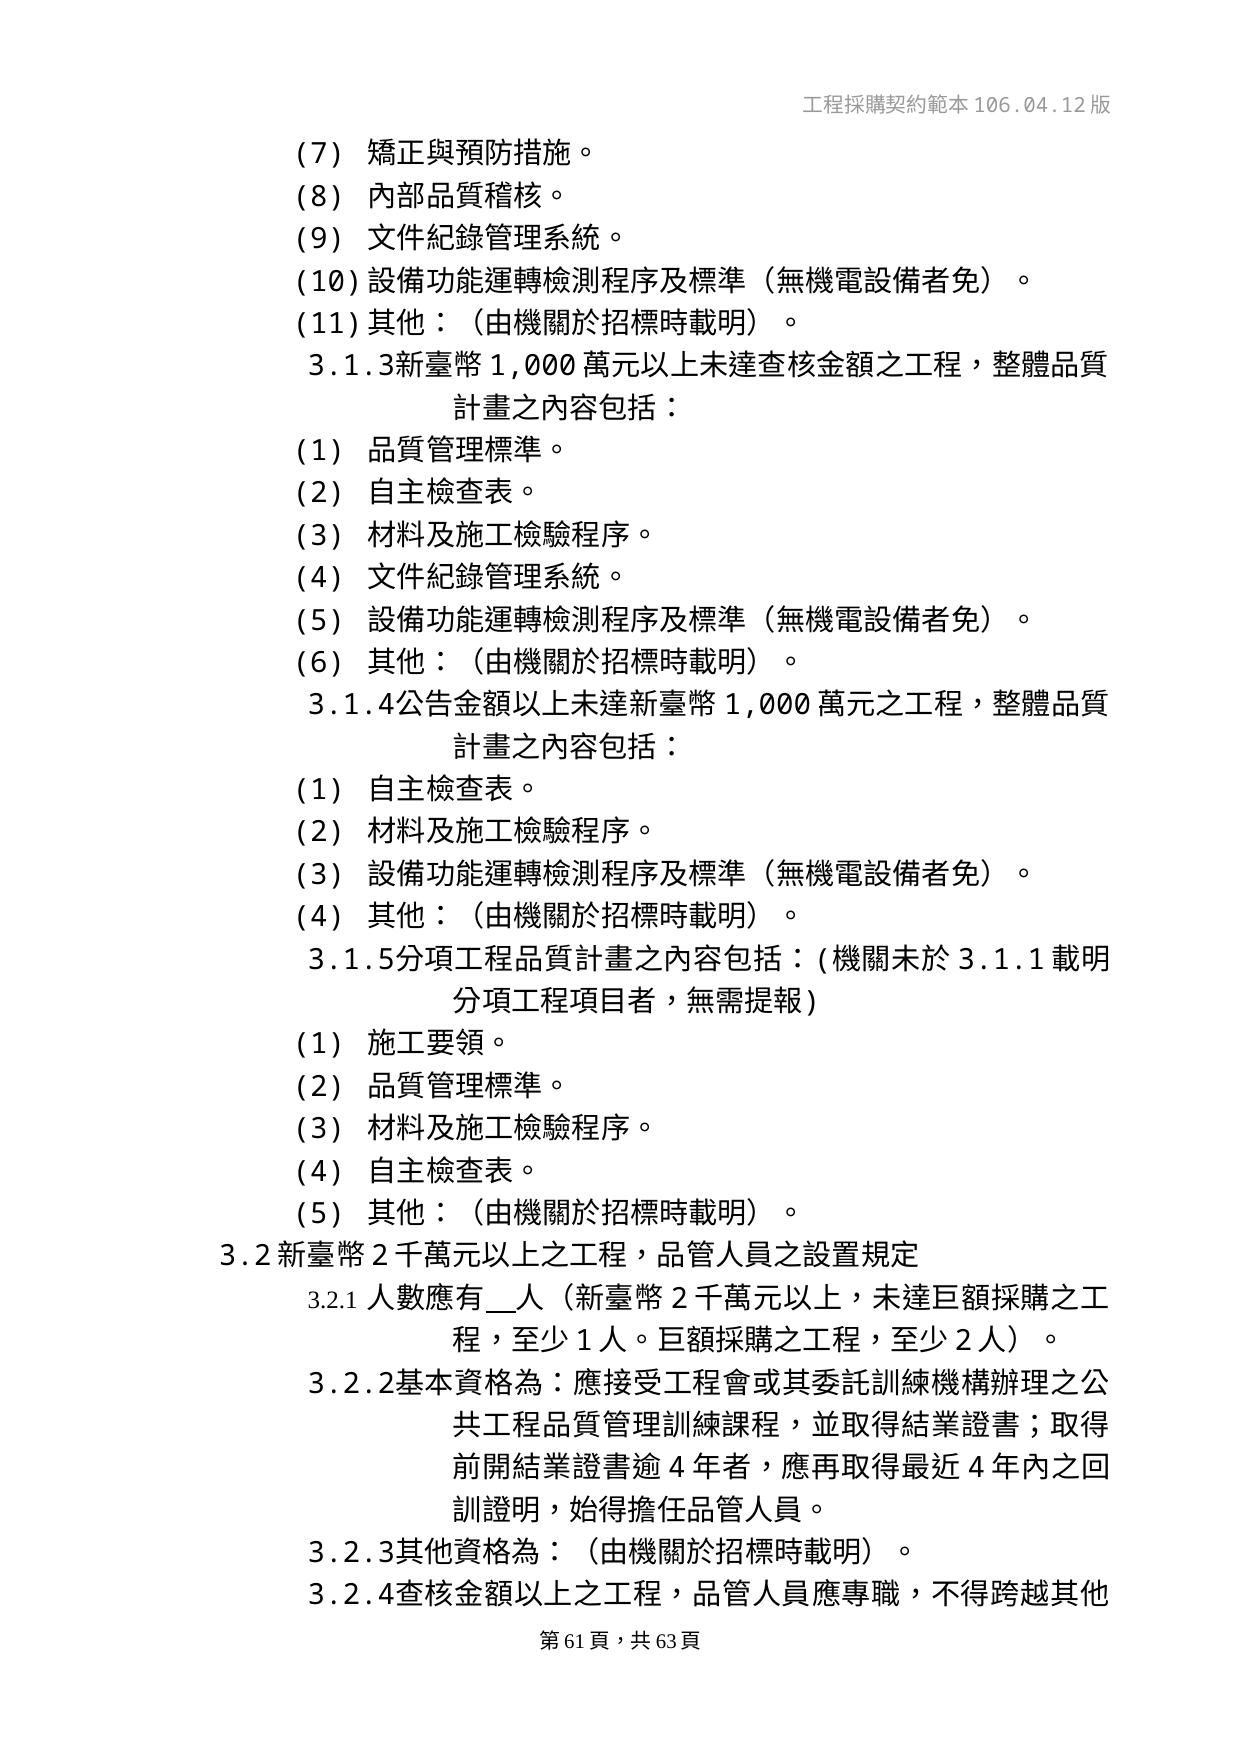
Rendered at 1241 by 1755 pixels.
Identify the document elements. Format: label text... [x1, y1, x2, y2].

list 品質管理標準。 [292, 1062, 1110, 1105]
list 其他：（由機關於招標時載明）。 [292, 1189, 1110, 1232]
list 分項工程品質計畫之內容包括：(機關未於3.1.1載明分項工程項目者，無需提報) [307, 935, 1110, 1020]
list 材料及施工檢驗程序。 [292, 1105, 1110, 1147]
list 材料及施工檢驗程序。 [292, 808, 1110, 850]
list 品質管理標準。 [292, 427, 1110, 469]
list 新臺幣2千萬元以上之工程，品管人員之設置規定 [218, 1232, 1110, 1274]
list 新臺幣1,000萬元以上未達查核金額之工程，整體品質計畫之內容包括： [307, 342, 1110, 427]
list 查核金額以上之工程，品管人員應專職，不得跨越其他 [307, 1571, 1110, 1613]
list 內部品質稽核。 [292, 172, 1110, 215]
list 文件紀錄管理系統。 [292, 554, 1110, 596]
list 人數應有 人（新臺幣2千萬元以上，未達巨額採購之工程，至少1人。巨額採購之工程，至少2人）。 [307, 1274, 1110, 1359]
list 基本資格為：應接受工程會或其委託訓練機構辦理之公共工程品質管理訓練課程，並取得結業證書；取得前開結業證書逾4年者，應再取得最近4年內之回訓證明，始得擔任品管人員。 [307, 1359, 1110, 1528]
list 矯正與預防措施。 [292, 130, 1110, 172]
list 其他：（由機關於招標時載明）。 [292, 638, 1110, 681]
list 自主檢查表。 [292, 766, 1110, 808]
list 設備功能運轉檢測程序及標準（無機電設備者免）。 [292, 596, 1110, 638]
list 材料及施工檢驗程序。 [292, 511, 1110, 554]
list 自主檢查表。 [292, 469, 1110, 511]
list 其他：（由機關於招標時載明）。 [292, 299, 1110, 342]
list 施工要領。 [292, 1020, 1110, 1062]
list 自主檢查表。 [292, 1147, 1110, 1189]
list 其他資格為：（由機關於招標時載明）。 [307, 1528, 1110, 1571]
list 設備功能運轉檢測程序及標準（無機電設備者免）。 [292, 850, 1110, 893]
list 其他：（由機關於招標時載明）。 [292, 893, 1110, 935]
list 公告金額以上未達新臺幣1,000萬元之工程，整體品質計畫之內容包括： [307, 681, 1110, 766]
list 文件紀錄管理系統。 [292, 215, 1110, 257]
list 設備功能運轉檢測程序及標準（無機電設備者免）。 [292, 257, 1110, 299]
